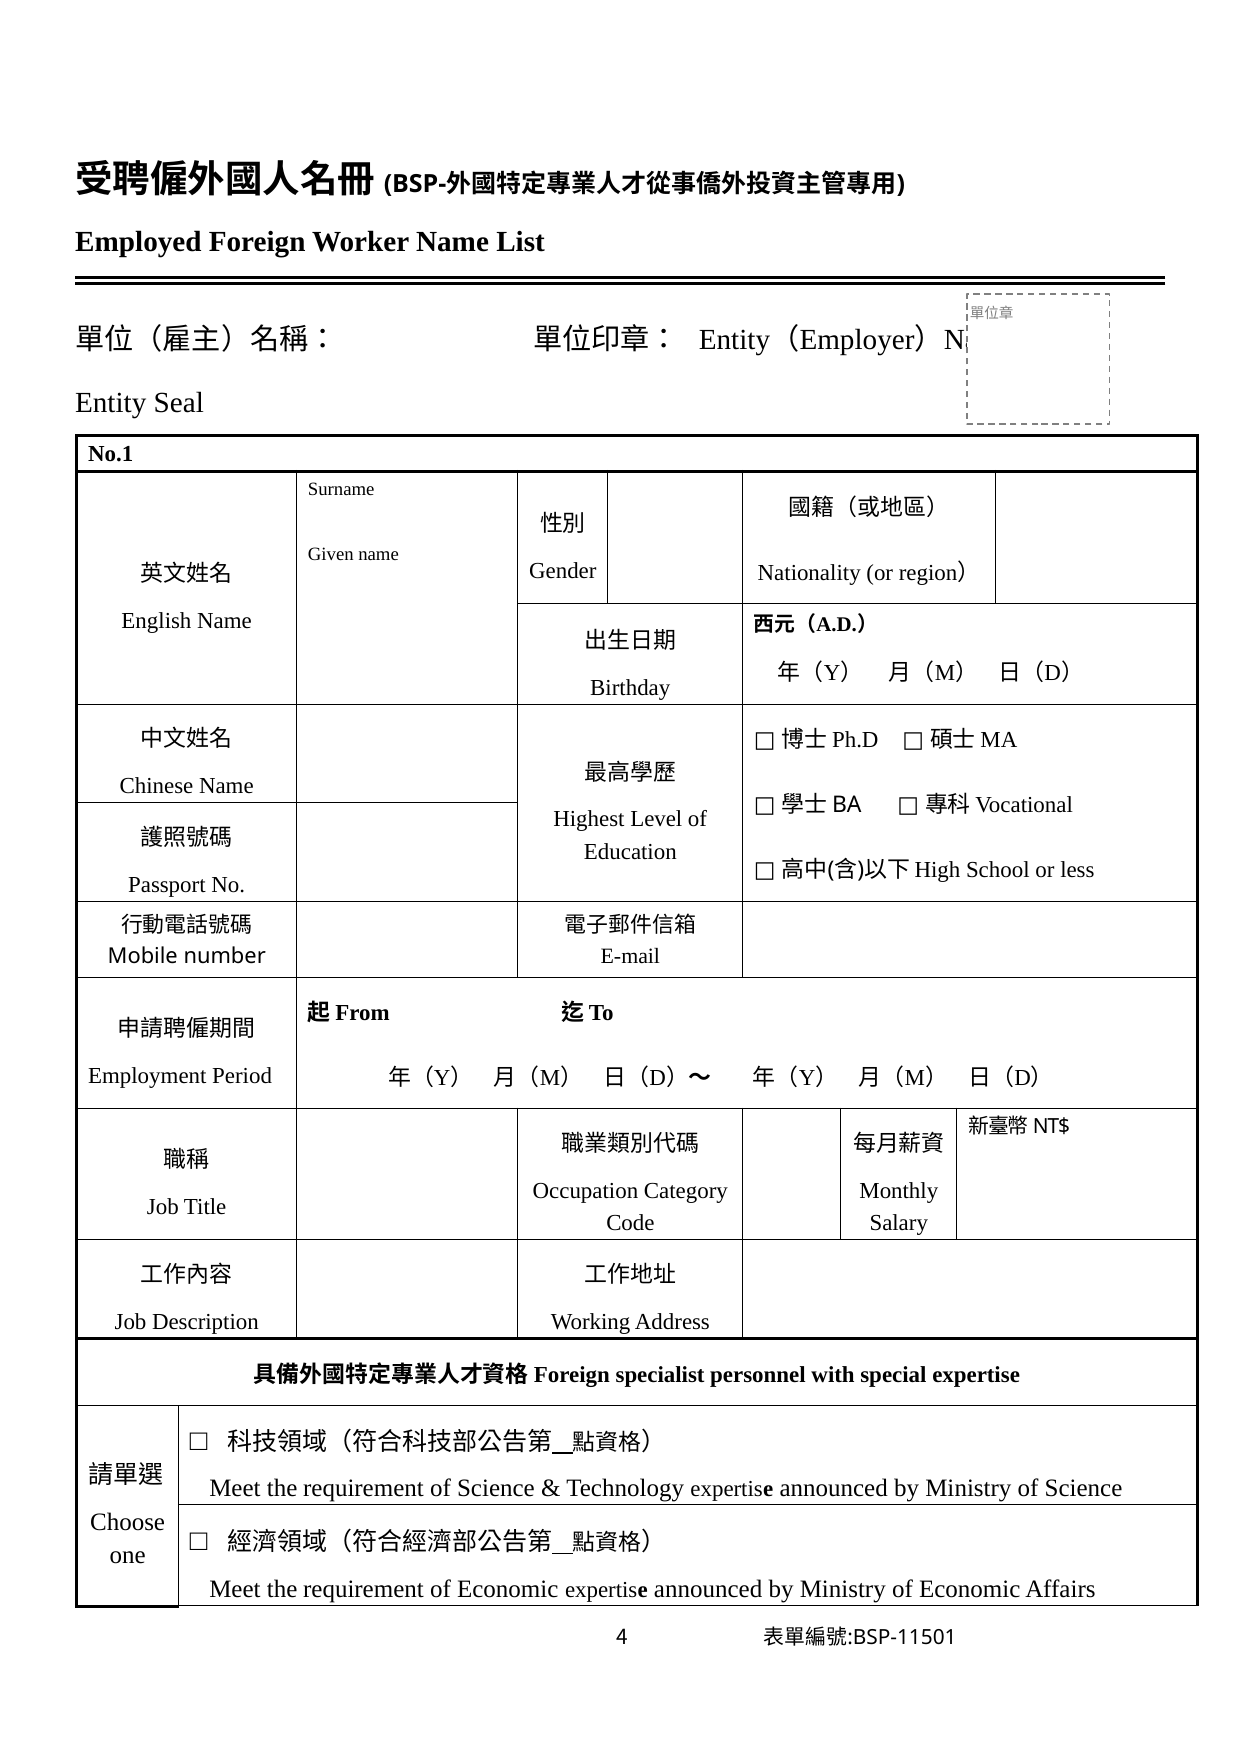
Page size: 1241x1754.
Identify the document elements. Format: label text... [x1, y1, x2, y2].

table_cell [297, 705, 517, 802]
table_cell 出生日期 Birthday [518, 604, 742, 703]
table_cell 科技領域（符合科技部公告第 點資格） Meet the requirement of Science & Technology expertise announced by Ministry of Science [179, 1406, 1196, 1504]
table_cell 性別 Gender [518, 473, 607, 603]
table_cell [297, 1240, 517, 1337]
table_cell 經濟領域（符合經濟部公告第 點資格） Meet the requirement of Economic expertise announced by Ministry of Economic Affairs [179, 1505, 1196, 1604]
table_cell 工作地址 Working Address [518, 1240, 742, 1337]
text 單位（雇主）名稱： 單位印章： Entity（Employer）Name Entity Seal [75, 304, 1165, 434]
table_cell [297, 1109, 517, 1239]
table_cell [996, 473, 1196, 603]
table_cell 具備外國特定專業人才資格 Foreign specialist personnel with special expertise [78, 1340, 1196, 1405]
table_cell 英文姓名 English Name [78, 473, 296, 703]
text 單位章 [969, 302, 1107, 323]
table_cell 職業類別代碼 Occupation Category Code [518, 1109, 742, 1239]
table_cell 國籍（或地區） Nationality (or region） [743, 473, 995, 603]
text Employed Foreign Worker Name List [75, 209, 1165, 276]
table_cell 最高學歷 Highest Level of Education [518, 705, 742, 901]
table_cell [608, 473, 742, 603]
table_cell [743, 1109, 840, 1239]
table_cell 護照號碼 Passport No. [78, 803, 296, 901]
text 受聘僱外國人名冊 (BSP-外國特定專業人才從事僑外投資主管專用) [75, 144, 1165, 209]
table_cell 電子郵件信箱 E-mail [518, 902, 742, 977]
table_cell [743, 1240, 1196, 1337]
table_cell 中文姓名 Chinese Name [78, 705, 296, 802]
table_cell [743, 902, 1196, 977]
table_cell □ 博士Ph.D □ 碩士MA □ 學士BA □ 專科Vocational □ 高中(含)以下High School or less [743, 705, 1196, 901]
table_cell 新臺幣NT$ [957, 1109, 1196, 1239]
table_cell [297, 902, 517, 977]
table_cell [297, 803, 517, 901]
table_header No.1 [78, 437, 1196, 470]
table_cell 西元（A.D.） 年（Y） 月（M） 日（D） [743, 604, 1196, 703]
table_cell 每月薪資 Monthly Salary [841, 1109, 956, 1239]
table_cell 職稱 Job Title [78, 1109, 296, 1239]
table_cell 行動電話號碼 Mobile number [78, 902, 296, 977]
table_cell 請單選 Choose one [78, 1406, 178, 1604]
table_cell 申請聘僱期間 Employment Period [78, 978, 296, 1108]
table_cell 起From 迄To 年（Y） 月（M） 日（D）～ 年（Y） 月（M） 日（D） [297, 978, 1196, 1108]
table_cell 工作內容 Job Description [78, 1240, 296, 1337]
table_cell Surname Given name [297, 473, 517, 703]
